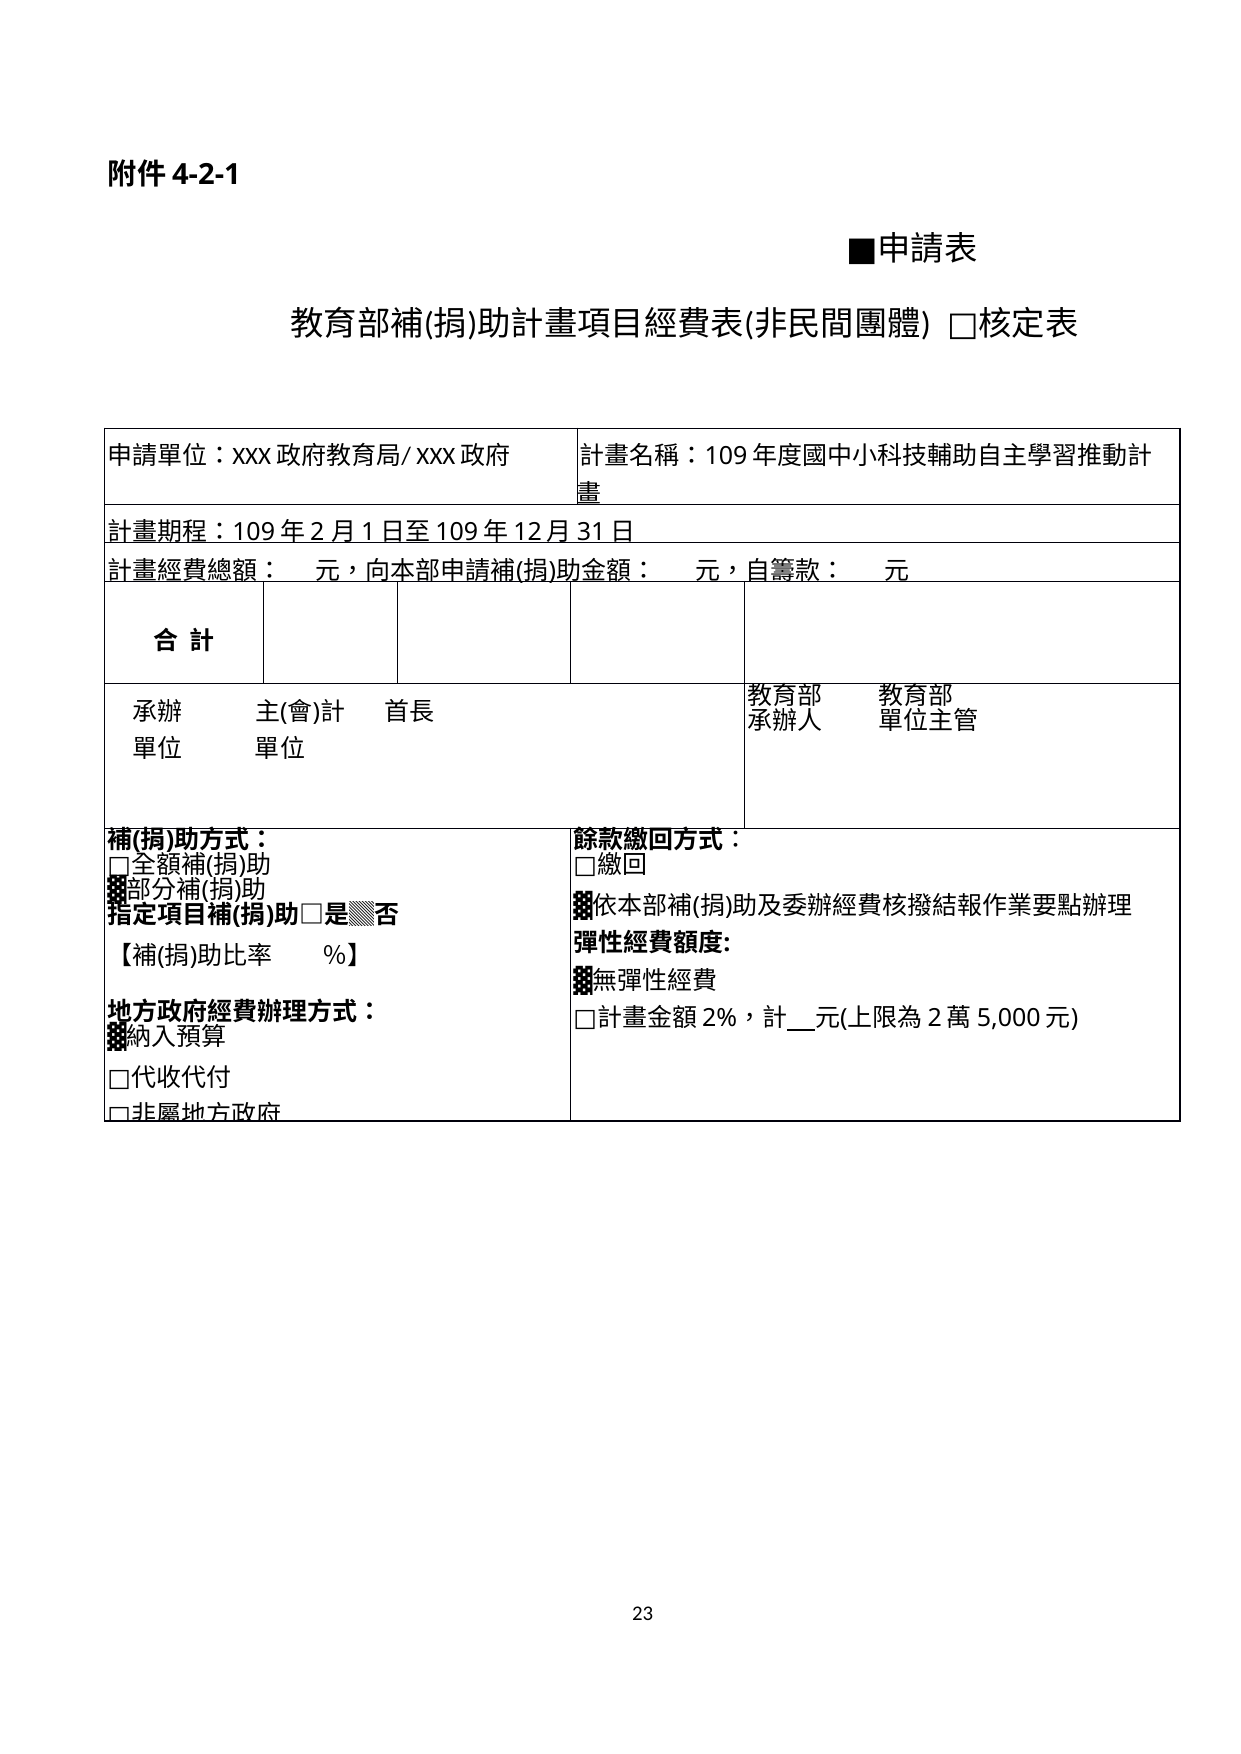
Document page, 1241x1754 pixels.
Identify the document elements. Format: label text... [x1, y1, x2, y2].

table_cell [264, 582, 397, 683]
table_cell [1096, 278, 1180, 353]
table_cell [398, 582, 570, 683]
table_header [397, 128, 519, 203]
table_cell [1096, 353, 1180, 428]
table_cell [273, 203, 397, 278]
table_header [264, 128, 272, 203]
table_cell [722, 353, 1096, 428]
table_cell 教育部補(捐)助計畫項目經費表(非民間團體) □核定表 [273, 278, 1096, 353]
table_cell [105, 203, 264, 278]
table_cell [571, 203, 722, 278]
table_cell ■申請表 [722, 203, 1096, 278]
table_cell 餘款繳回方式： □繳回 ▓依本部補(捐)助及委辦經費核撥結報作業要點辦理 彈性經費額度: ▓無彈性經費 □計畫金額2%，計 元(上限為2萬5,000元) [571, 829, 1179, 1120]
table_cell [105, 278, 264, 353]
table_cell 合 計 [105, 582, 263, 683]
table_cell [571, 353, 722, 428]
table_header [571, 128, 722, 203]
table_cell 計畫名稱：109年度國中小科技輔助自主學習推動計畫 [578, 429, 1179, 504]
table_cell [745, 582, 1179, 683]
table_cell [264, 203, 272, 278]
table_cell [1096, 203, 1180, 278]
table_cell [273, 353, 397, 428]
table_cell 計畫經費總額： 元，向本部申請補(捐)助金額： 元，自籌款： 元 [105, 543, 1179, 581]
table_header [1096, 128, 1180, 203]
table_cell [397, 353, 519, 428]
table_cell [264, 278, 272, 353]
table_header 附件4-2-1 [105, 128, 264, 203]
table_cell 承辦 主(會)計 首長 單位 單位 [105, 684, 744, 827]
table_cell [519, 203, 571, 278]
table_cell 計畫期程：109年2 月1日至109年12月31日 [105, 505, 1179, 542]
table_cell [264, 353, 272, 428]
table_cell [571, 582, 744, 683]
table_header [722, 128, 1096, 203]
table_header [273, 128, 397, 203]
table_cell [105, 353, 264, 428]
table_cell [397, 203, 519, 278]
table_header [519, 128, 571, 203]
table_cell 補(捐)助方式： □全額補(捐)助 ▓部分補(捐)助 指定項目補(捐)助□是▓否 【補(捐)助比率 ％】 地方政府經費辦理方式： ▓納入預算 □代收代付 □非屬地方政府 [105, 829, 570, 1120]
table_cell 申請單位：XXX政府教育局/ XXX政府 [105, 429, 577, 504]
table_cell [519, 353, 571, 428]
table_cell 教育部 教育部 承辦人 單位主管 [745, 684, 1179, 827]
